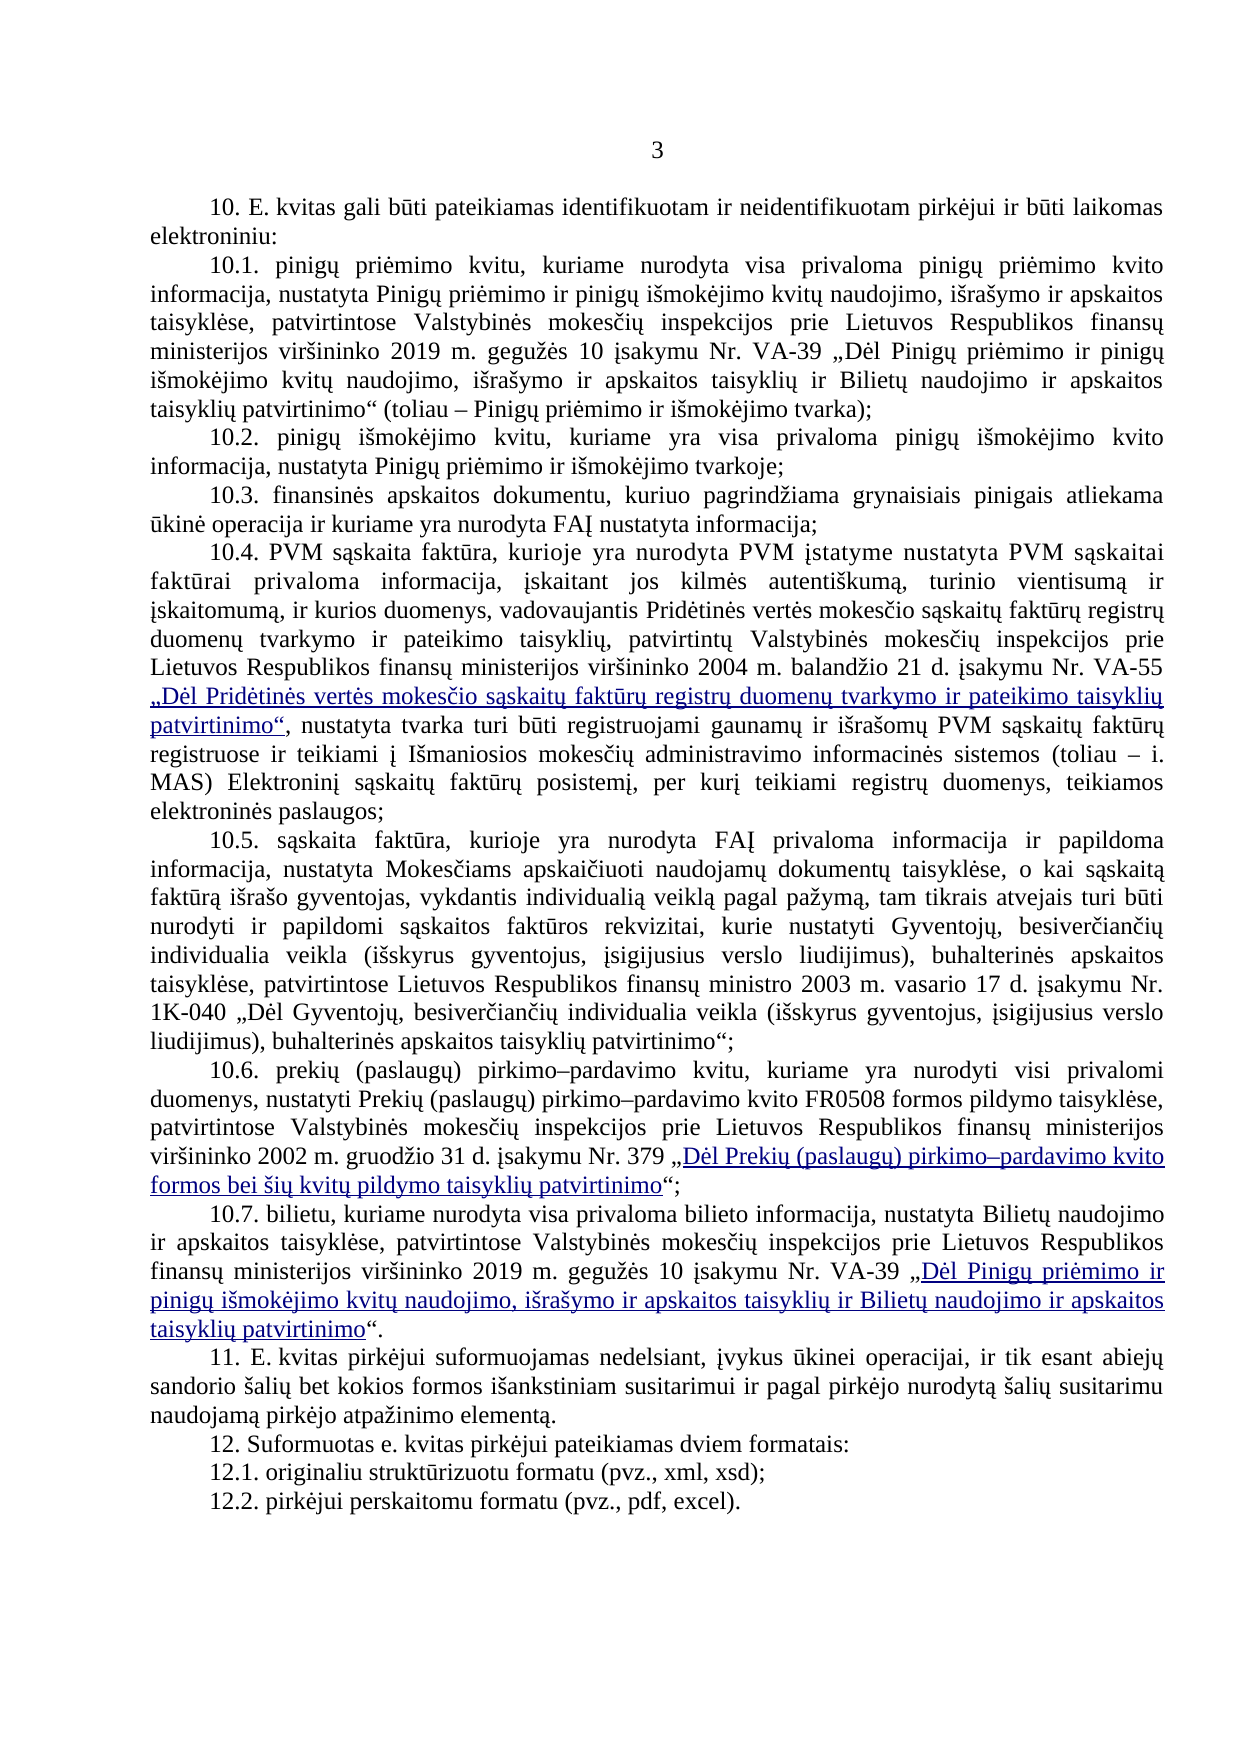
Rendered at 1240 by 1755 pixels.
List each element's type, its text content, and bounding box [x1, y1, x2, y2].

text 10.2. pinigų išmokėjimo kvitu, kuriame yra visa privaloma pinigų išmokėjimo kvito informacija, nustatyta Pinigų priėmimo ir išmokėjimo tvarkoje; [150, 422, 1164, 480]
text 12.2. pirkėjui perskaitomu formatu (pvz., pdf, excel). [150, 1486, 1164, 1515]
text 10. E. kvitas gali būti pateikiamas identifikuotam ir neidentifikuotam pirkėjui ir būti laikomas elektroniniu: [150, 192, 1164, 250]
text 11. E. kvitas pirkėjui suformuojamas nedelsiant, įvykus ūkinei operacijai, ir tik esant abiejų sandorio šalių bet kokios formos išankstiniam susitarimui ir pagal pirkėjo nurodytą šalių susitarimu naudojamą pirkėjo atpažinimo elementą. [150, 1342, 1164, 1429]
text 10.3. finansinės apskaitos dokumentu, kuriuo pagrindžiama grynaisiais pinigais atliekama ūkinė operacija ir kuriame yra nurodyta FAĮ nustatyta informacija; [150, 480, 1164, 537]
text 10.6. prekių (paslaugų) pirkimo–pardavimo kvitu, kuriame yra nurodyti visi privalomi duomenys, nustatyti Prekių (paslaugų) pirkimo–pardavimo kvito FR0508 formos pildymo taisyklėse, patvirtintose Valstybinės mokesčių inspekcijos prie Lietuvos Respublikos finansų ministerijos viršininko 2002 m. gruodžio 31 d. įsakymu Nr. 379 „Dėl Prekių (paslaugų) pirkimo–pardavimo kvito formos bei šių kvitų pildymo taisyklių patvirtinimo“; [150, 1055, 1164, 1199]
text 10.5. sąskaita faktūra, kurioje yra nurodyta FAĮ privaloma informacija ir papildoma informacija, nustatyta Mokesčiams apskaičiuoti naudojamų dokumentų taisyklėse, o kai sąskaitą faktūrą išrašo gyventojas, vykdantis individualią veiklą pagal pažymą, tam tikrais atvejais turi būti nurodyti ir papildomi sąskaitos faktūros rekvizitai, kurie nustatyti Gyventojų, besiverčiančių individualia veikla (išskyrus gyventojus, įsigijusius verslo liudijimus), buhalterinės apskaitos taisyklėse, patvirtintose Lietuvos Respublikos finansų ministro 2003 m. vasario 17 d. įsakymu Nr. 1K-040 „Dėl Gyventojų, besiverčiančių individualia veikla (išskyrus gyventojus, įsigijusius verslo liudijimus), buhalterinės apskaitos taisyklių patvirtinimo“; [150, 825, 1164, 1055]
text 10.1. pinigų priėmimo kvitu, kuriame nurodyta visa privaloma pinigų priėmimo kvito informacija, nustatyta Pinigų priėmimo ir pinigų išmokėjimo kvitų naudojimo, išrašymo ir apskaitos taisyklėse, patvirtintose Valstybinės mokesčių inspekcijos prie Lietuvos Respublikos finansų ministerijos viršininko 2019 m. gegužės 10 įsakymu Nr. VA-39 „Dėl Pinigų priėmimo ir pinigų išmokėjimo kvitų naudojimo, išrašymo ir apskaitos taisyklių ir Bilietų naudojimo ir apskaitos taisyklių patvirtinimo“ (toliau – Pinigų priėmimo ir išmokėjimo tvarka); [150, 250, 1164, 422]
text patvirtinimo“, nustatyta tvarka turi būti registruojami gaunamų ir išrašomų PVM sąskaitų faktūrų registruose ir teikiami į Išmaniosios mokesčių administravimo informacinės sistemos (toliau – i. MAS) Elektroninį sąskaitų faktūrų posistemį, per kurį teikiami registrų duomenys, teikiamos elektroninės paslaugos; [150, 708, 1164, 825]
text 12. Suformuotas e. kvitas pirkėjui pateikiamas dviem formatais: [150, 1429, 1164, 1457]
text 10.4. PVM sąskaita faktūra, kurioje yra nurodyta PVM įstatyme nustatyta PVM sąskaitai faktūrai privaloma informacija, įskaitant jos kilmės autentiškumą, turinio vientisumą ir įskaitomumą, ir kurios duomenys, vadovaujantis Pridėtinės vertės mokesčio sąskaitų faktūrų registrų duomenų tvarkymo ir pateikimo taisyklių, patvirtintų Valstybinės mokesčių inspekcijos prie Lietuvos Respublikos finansų ministerijos viršininko 2004 m. balandžio 21 d. įsakymu Nr. VA-55 „Dėl Pridėtinės vertės mokesčio sąskaitų faktūrų registrų duomenų tvarkymo ir pateikimo taisyklių [150, 537, 1164, 706]
text taisyklių patvirtinimo“. [150, 1311, 1164, 1342]
text 10.7. bilietu, kuriame nurodyta visa privaloma bilieto informacija, nustatyta Bilietų naudojimo ir apskaitos taisyklėse, patvirtintose Valstybinės mokesčių inspekcijos prie Lietuvos Respublikos finansų ministerijos viršininko 2019 m. gegužės 10 įsakymu Nr. VA-39 „Dėl Pinigų priėmimo ir pinigų išmokėjimo kvitų naudojimo, išrašymo ir apskaitos taisyklių ir Bilietų naudojimo ir apskaitos [150, 1199, 1164, 1310]
text 12.1. originaliu struktūrizuotu formatu (pvz., xml, xsd); [150, 1457, 1164, 1486]
